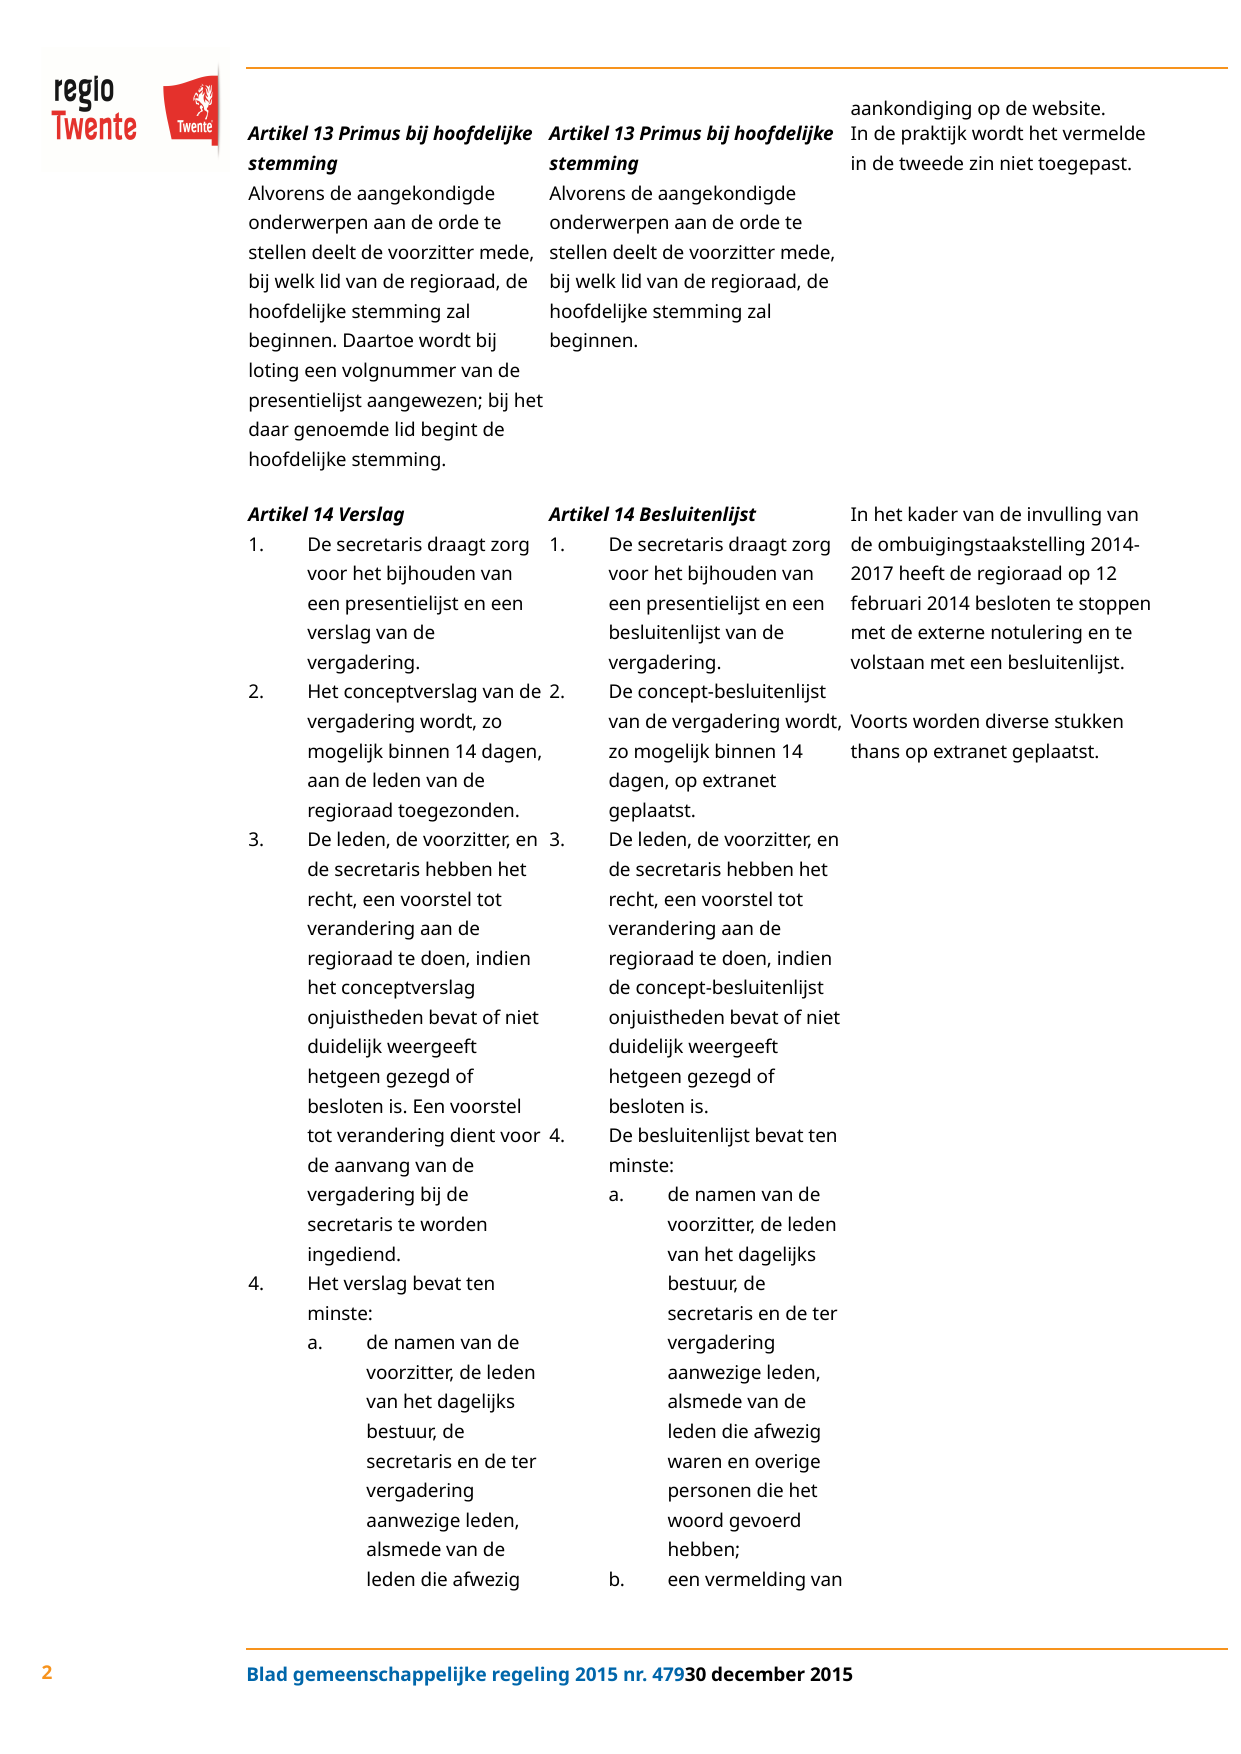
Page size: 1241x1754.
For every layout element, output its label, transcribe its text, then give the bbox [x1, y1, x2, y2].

table_cell Artikel 14 Verslag De secretaris draagt zorg voor het bijhouden van een presentielijst en een verslag van de vergadering. Het conceptverslag van de vergadering wordt, zo mogelijk binnen 14 dagen, aan de leden van de regioraad toegezonden. De leden, de voorzitter, en de secretaris hebben het recht, een voorstel tot verandering aan de regioraad te doen, indien het conceptverslag onjuistheden bevat of niet duidelijk weergeeft hetgeen gezegd of besloten is. Een voorstel tot verandering dient voor de aanvang van de vergadering bij de secretaris te worden ingediend. Het verslag bevat ten minste: de namen van de voorzitter, de leden van het dagelijks bestuur, de secretaris en de ter vergadering aanwezige leden, alsmede van de leden die afwezig [248, 501, 549, 1592]
table_cell Artikel 13 Primus bij hoofdelijke stemming Alvorens de aangekondigde onderwerpen aan de orde te stellen deelt de voorzitter mede, bij welk lid van de regioraad, de hoofdelijke stemming zal beginnen. Daartoe wordt bij loting een volgnummer van de presentielijst aangewezen; bij het daar genoemde lid begint de hoofdelijke stemming. [248, 121, 549, 501]
table_cell Artikel 14 Besluitenlijst De secretaris draagt zorg voor het bijhouden van een presentielijst en een besluitenlijst van de vergadering. De concept-besluitenlijst van de vergadering wordt, zo mogelijk binnen 14 dagen, op extranet geplaatst. De leden, de voorzitter, en de secretaris hebben het recht, een voorstel tot verandering aan de regioraad te doen, indien de concept-besluitenlijst onjuistheden bevat of niet duidelijk weergeeft hetgeen gezegd of besloten is. De besluitenlijst bevat ten minste: de namen van de voorzitter, de leden van het dagelijks bestuur, de secretaris en de ter vergadering aanwezige leden, alsmede van de leden die afwezig waren en overige personen die het woord gevoerd hebben; een vermelding van [549, 501, 850, 1592]
table_cell [549, 95, 850, 121]
table_cell Artikel 13 Primus bij hoofdelijke stemming Alvorens de aangekondigde onderwerpen aan de orde te stellen deelt de voorzitter mede, bij welk lid van de regioraad, de hoofdelijke stemming zal beginnen. [549, 121, 850, 501]
picture [41, 47, 231, 172]
table_cell [248, 95, 549, 121]
table_cell aankondiging op de website. [850, 95, 1152, 121]
table_cell In de praktijk wordt het vermelde in de tweede zin niet toegepast. [850, 121, 1152, 501]
table_cell In het kader van de invulling van de ombuigingstaakstelling 2014-2017 heeft de regioraad op 12 februari 2014 besloten te stoppen met de externe notulering en te volstaan met een besluitenlijst. Voorts worden diverse stukken thans op extranet geplaatst. [850, 501, 1152, 1592]
